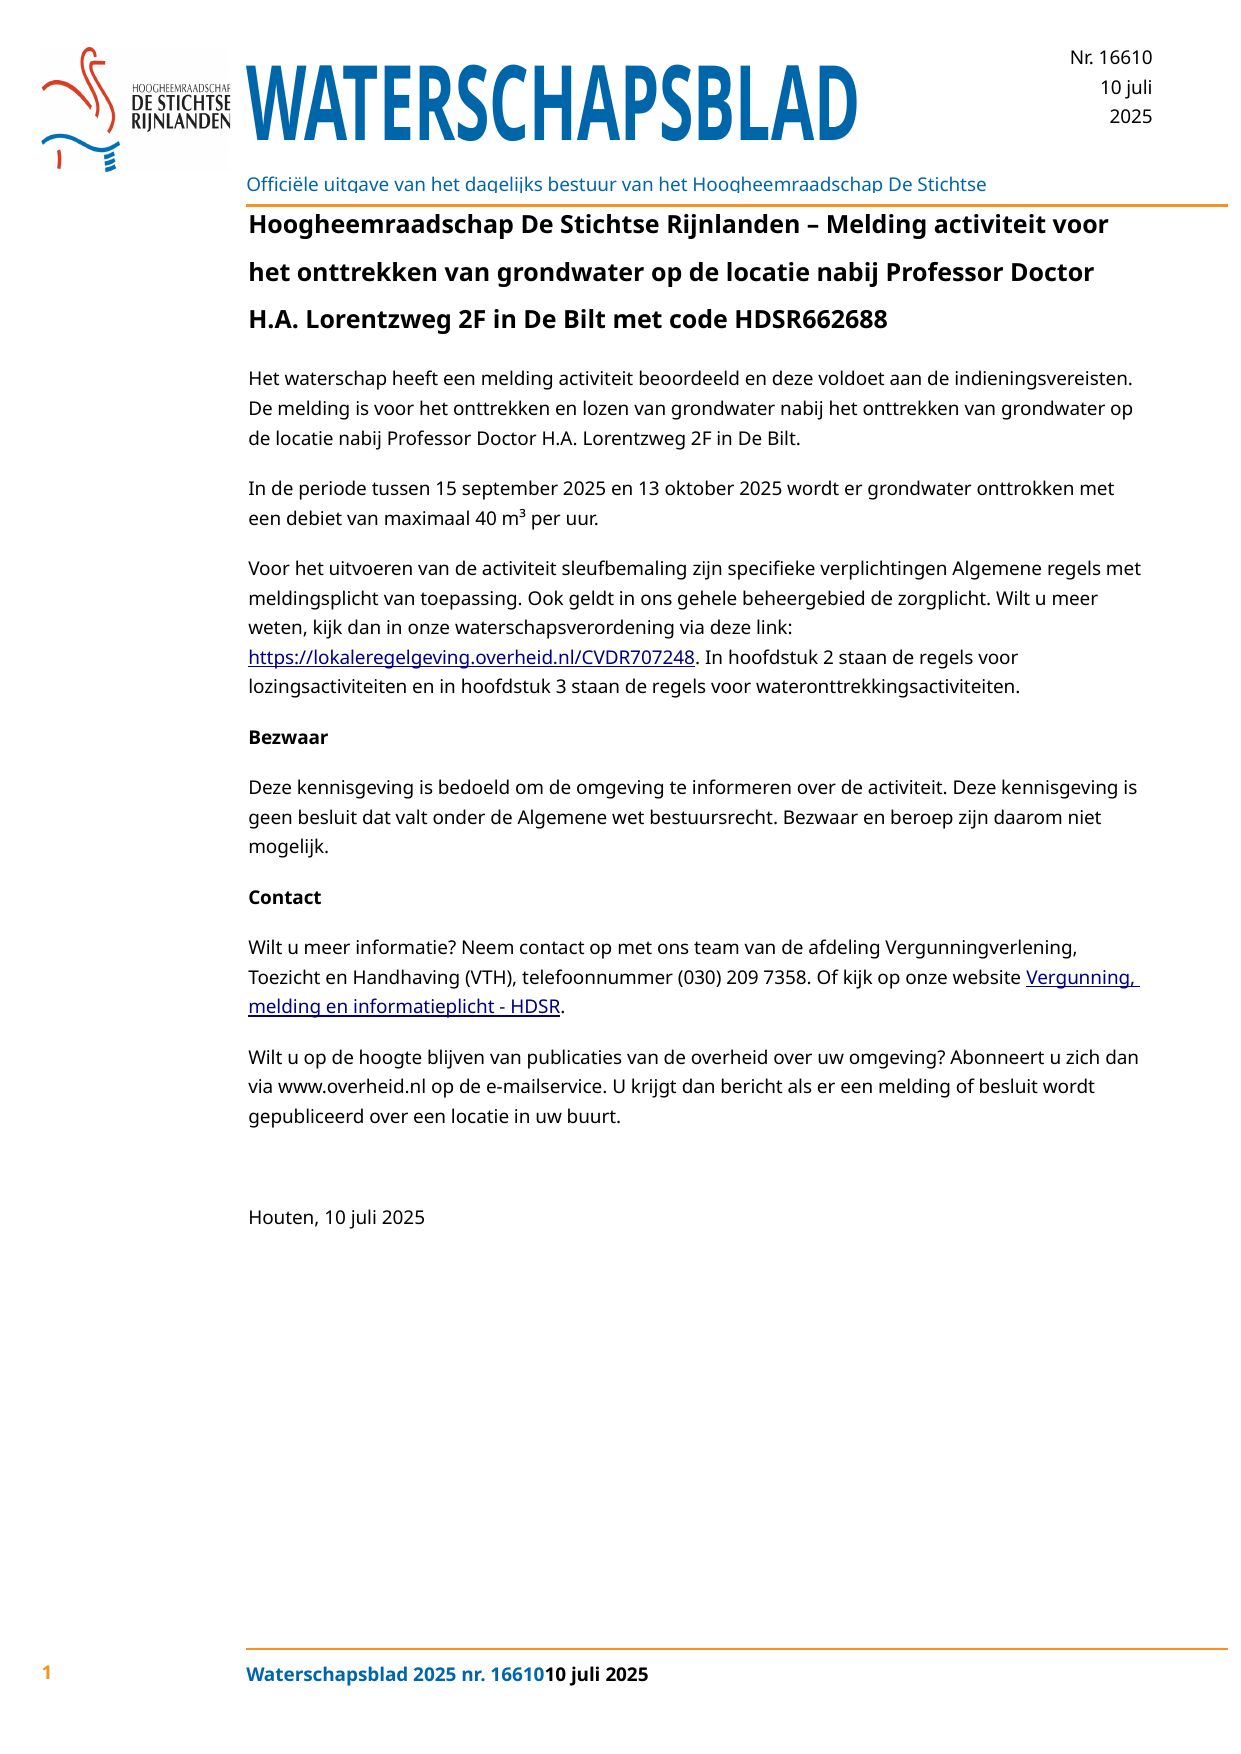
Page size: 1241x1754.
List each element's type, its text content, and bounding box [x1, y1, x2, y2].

text Deze kennisgeving is bedoeld om de omgeving te informeren over de activiteit. Deze kennisgeving is geen besluit dat valt onder de Algemene wet bestuursrecht. Bezwaar en beroep zijn daarom niet mogelijk. [248, 774, 1152, 859]
text Hoogheemraadschap De Stichtse Rijnlanden – Melding activiteit voor het onttrekken van grondwater op de locatie nabij Professor Doctor H.A. Lorentzweg 2F in De Bilt met code HDSR662688 [248, 207, 1152, 336]
text Bezwaar [248, 724, 1152, 749]
text In de periode tussen 15 september 2025 en 13 oktober 2025 wordt er grondwater onttrokken met een debiet van maximaal 40 m³ per uur. [248, 475, 1152, 530]
text Houten, 10 juli 2025 [248, 1204, 1152, 1229]
text Het waterschap heeft een melding activiteit beoordeeld en deze voldoet aan de indieningsvereisten. De melding is voor het onttrekken en lozen van grondwater nabij het onttrekken van grondwater op de locatie nabij Professor Doctor H.A. Lorentzweg 2F in De Bilt. [248, 366, 1152, 450]
text Wilt u op de hoogte blijven van publicaties van de overheid over uw omgeving? Abonneert u zich dan via www.overheid.nl op de e-mailservice. U krijgt dan bericht als er een melding of besluit wordt gepubliceerd over een locatie in uw buurt. [248, 1044, 1152, 1129]
text Contact [248, 884, 1152, 909]
text Wilt u meer informatie? Neem contact op met ons team van de afdeling Vergunningverlening, Toezicht en Handhaving (VTH), telefoonnummer (030) 209 7358. Of kijk op onze website Vergunning, melding en informatieplicht - HDSR. [248, 934, 1152, 1019]
text Voor het uitvoeren van de activiteit sleufbemaling zijn specifieke verplichtingen Algemene regels met meldingsplicht van toepassing. Ook geldt in ons gehele beheergebied de zorgplicht. Wilt u meer weten, kijk dan in onze waterschapsverordening via deze link: https://lokaleregelgeving.overheid.nl/CVDR707248. In hoofdstuk 2 staan de regels voor lozingsactiviteiten en in hoofdstuk 3 staan de regels voor wateronttrekkingsactiviteiten. [248, 555, 1152, 699]
picture [41, 47, 231, 172]
